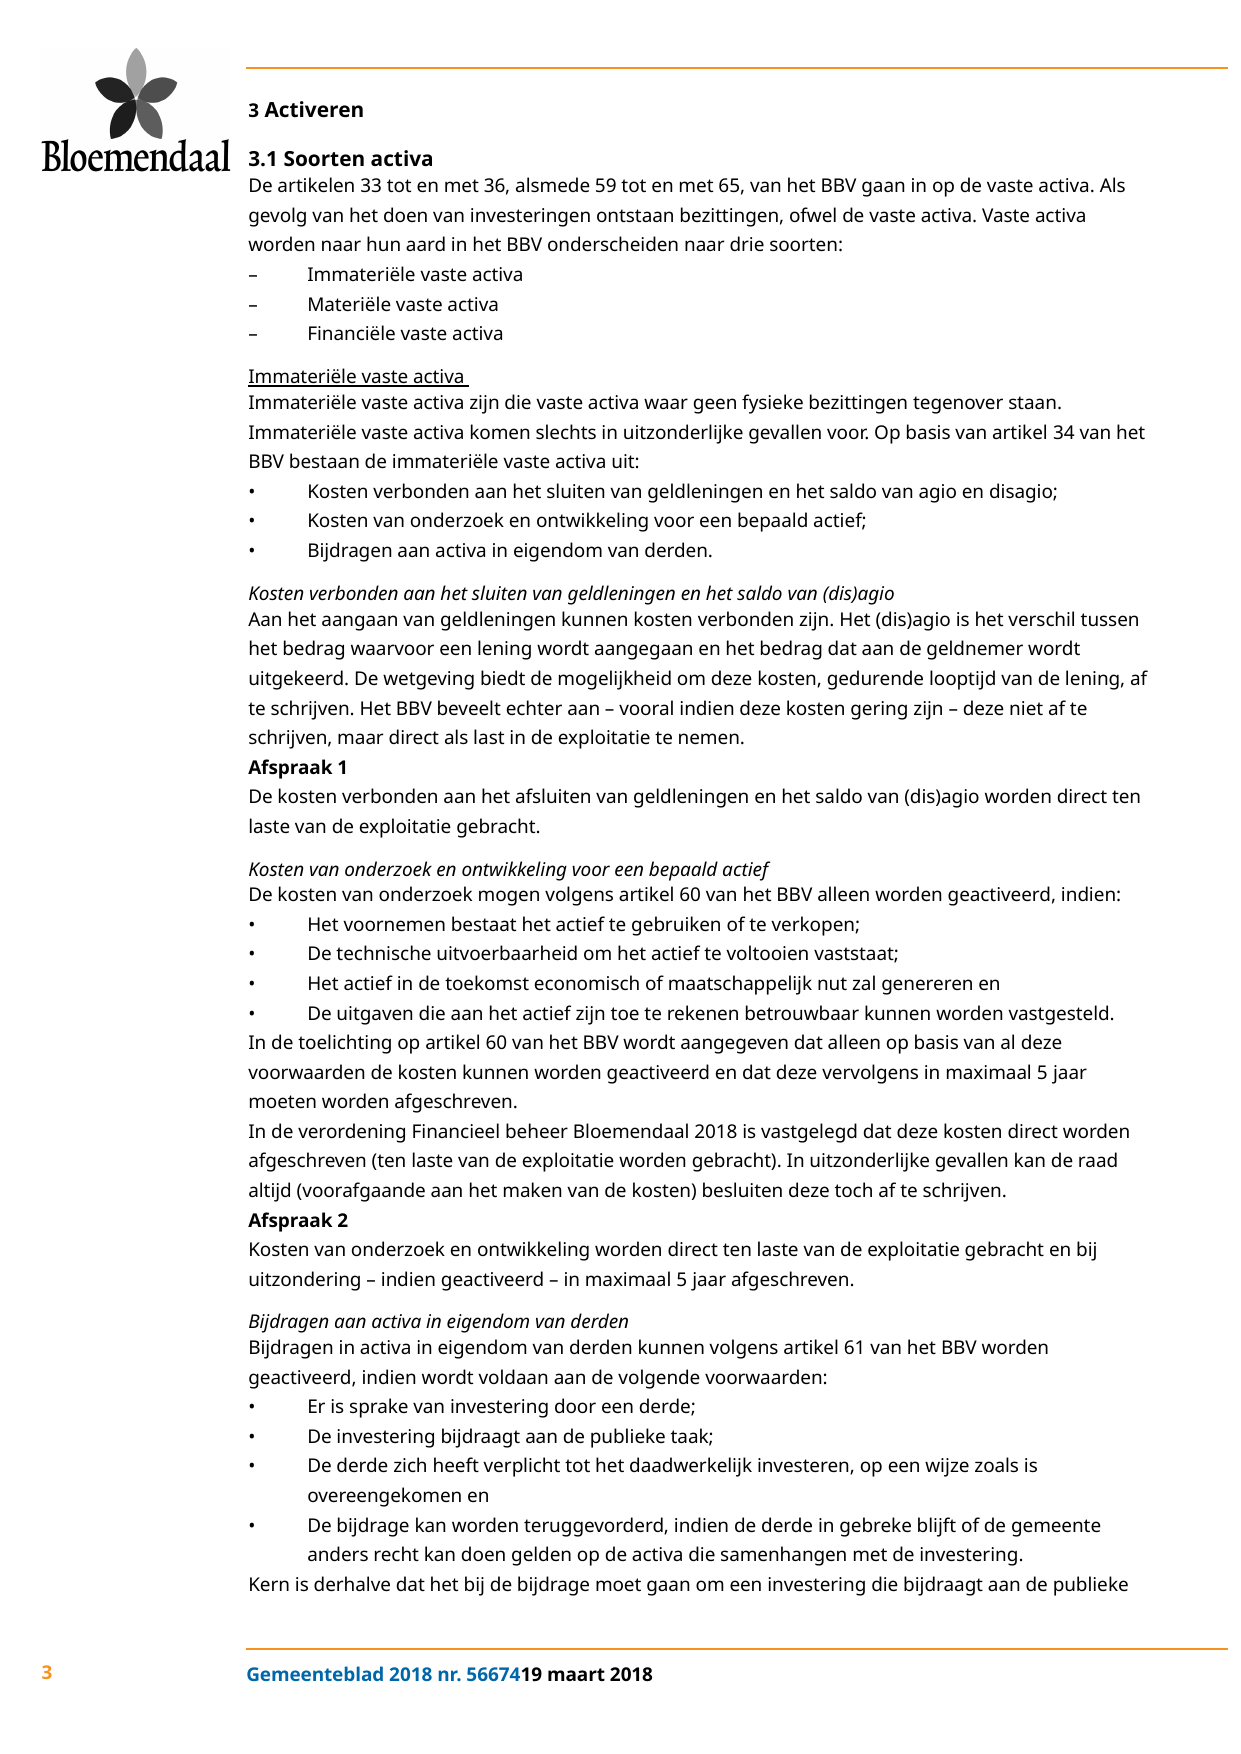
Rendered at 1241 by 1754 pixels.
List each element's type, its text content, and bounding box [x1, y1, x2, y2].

picture [41, 47, 231, 172]
list De bijdrage kan worden teruggevorderd, indien de derde in gebreke blijft of de gemeente anders recht kan doen gelden op de activa die samenhangen met de investering. [248, 1512, 1152, 1567]
list Materiële vaste activa [248, 291, 1152, 317]
list Bijdragen aan activa in eigendom van derden. [248, 537, 1152, 563]
list Financiële vaste activa [248, 320, 1152, 346]
table_header Afspraak 1 De kosten verbonden aan het afsluiten van geldleningen en het saldo van (dis)agio worden direct ten laste van de exploitatie gebracht. [248, 754, 1152, 839]
text Immateriële vaste activa [248, 363, 1152, 389]
list Kosten van onderzoek en ontwikkeling voor een bepaald actief; [248, 508, 1152, 533]
list De uitgaven die aan het actief zijn toe te rekenen betrouwbaar kunnen worden vastgesteld. [248, 1000, 1152, 1026]
list Er is sprake van investering door een derde; [248, 1393, 1152, 1419]
list De investering bijdraagt aan de publieke taak; [248, 1423, 1152, 1449]
text In de verordening Financieel beheer Bloemendaal 2018 is vastgelegd dat deze kosten direct worden afgeschreven (ten laste van de exploitatie worden gebracht). In uitzonderlijke gevallen kan de raad altijd (voorafgaande aan het maken van de kosten) besluiten deze toch af te schrijven. [248, 1118, 1152, 1203]
text Kern is derhalve dat het bij de bijdrage moet gaan om een investering die bijdraagt aan de publieke [248, 1571, 1152, 1597]
text 3.1 Soorten activa [248, 144, 1152, 172]
text Kosten van onderzoek en ontwikkeling voor een bepaald actief [248, 856, 1152, 881]
text In de toelichting op artikel 60 van het BBV wordt aangegeven dat alleen op basis van al deze voorwaarden de kosten kunnen worden geactiveerd en dat deze vervolgens in maximaal 5 jaar moeten worden afgeschreven. [248, 1029, 1152, 1114]
text Immateriële vaste activa zijn die vaste activa waar geen fysieke bezittingen tegenover staan. Immateriële vaste activa komen slechts in uitzonderlijke gevallen voor. Op basis van artikel 34 van het BBV bestaan de immateriële vaste activa uit: [248, 389, 1152, 474]
text Bijdragen in activa in eigendom van derden kunnen volgens artikel 61 van het BBV worden geactiveerd, indien wordt voldaan aan de volgende voorwaarden: [248, 1334, 1152, 1390]
text De kosten van onderzoek mogen volgens artikel 60 van het BBV alleen worden geactiveerd, indien: [248, 881, 1152, 907]
list Immateriële vaste activa [248, 261, 1152, 287]
text Aan het aangaan van geldleningen kunnen kosten verbonden zijn. Het (dis)agio is het verschil tussen het bedrag waarvoor een lening wordt aangegaan en het bedrag dat aan de geldnemer wordt uitgekeerd. De wetgeving biedt de mogelijkheid om deze kosten, gedurende looptijd van de lening, af te schrijven. Het BBV beveelt echter aan – vooral indien deze kosten gering zijn – deze niet af te schrijven, maar direct als last in de exploitatie te nemen. [248, 606, 1152, 750]
table_header Afspraak 2 Kosten van onderzoek en ontwikkeling worden direct ten laste van de exploitatie gebracht en bij uitzondering – indien geactiveerd – in maximaal 5 jaar afgeschreven. [248, 1207, 1152, 1292]
list Het actief in de toekomst economisch of maatschappelijk nut zal genereren en [248, 970, 1152, 996]
list De technische uitvoerbaarheid om het actief te voltooien vaststaat; [248, 941, 1152, 966]
text Bijdragen aan activa in eigendom van derden [248, 1309, 1152, 1334]
list Kosten verbonden aan het sluiten van geldleningen en het saldo van agio en disagio; [248, 478, 1152, 504]
text De artikelen 33 tot en met 36, alsmede 59 tot en met 65, van het BBV gaan in op de vaste activa. Als gevolg van het doen van investeringen ontstaan bezittingen, ofwel de vaste activa. Vaste activa worden naar hun aard in het BBV onderscheiden naar drie soorten: [248, 172, 1152, 257]
text Kosten verbonden aan het sluiten van geldleningen en het saldo van (dis)agio [248, 580, 1152, 606]
list De derde zich heeft verplicht tot het daadwerkelijk investeren, op een wijze zoals is overeengekomen en [248, 1453, 1152, 1508]
text 3 Activeren [248, 95, 1152, 123]
list Het voornemen bestaat het actief te gebruiken of te verkopen; [248, 911, 1152, 937]
